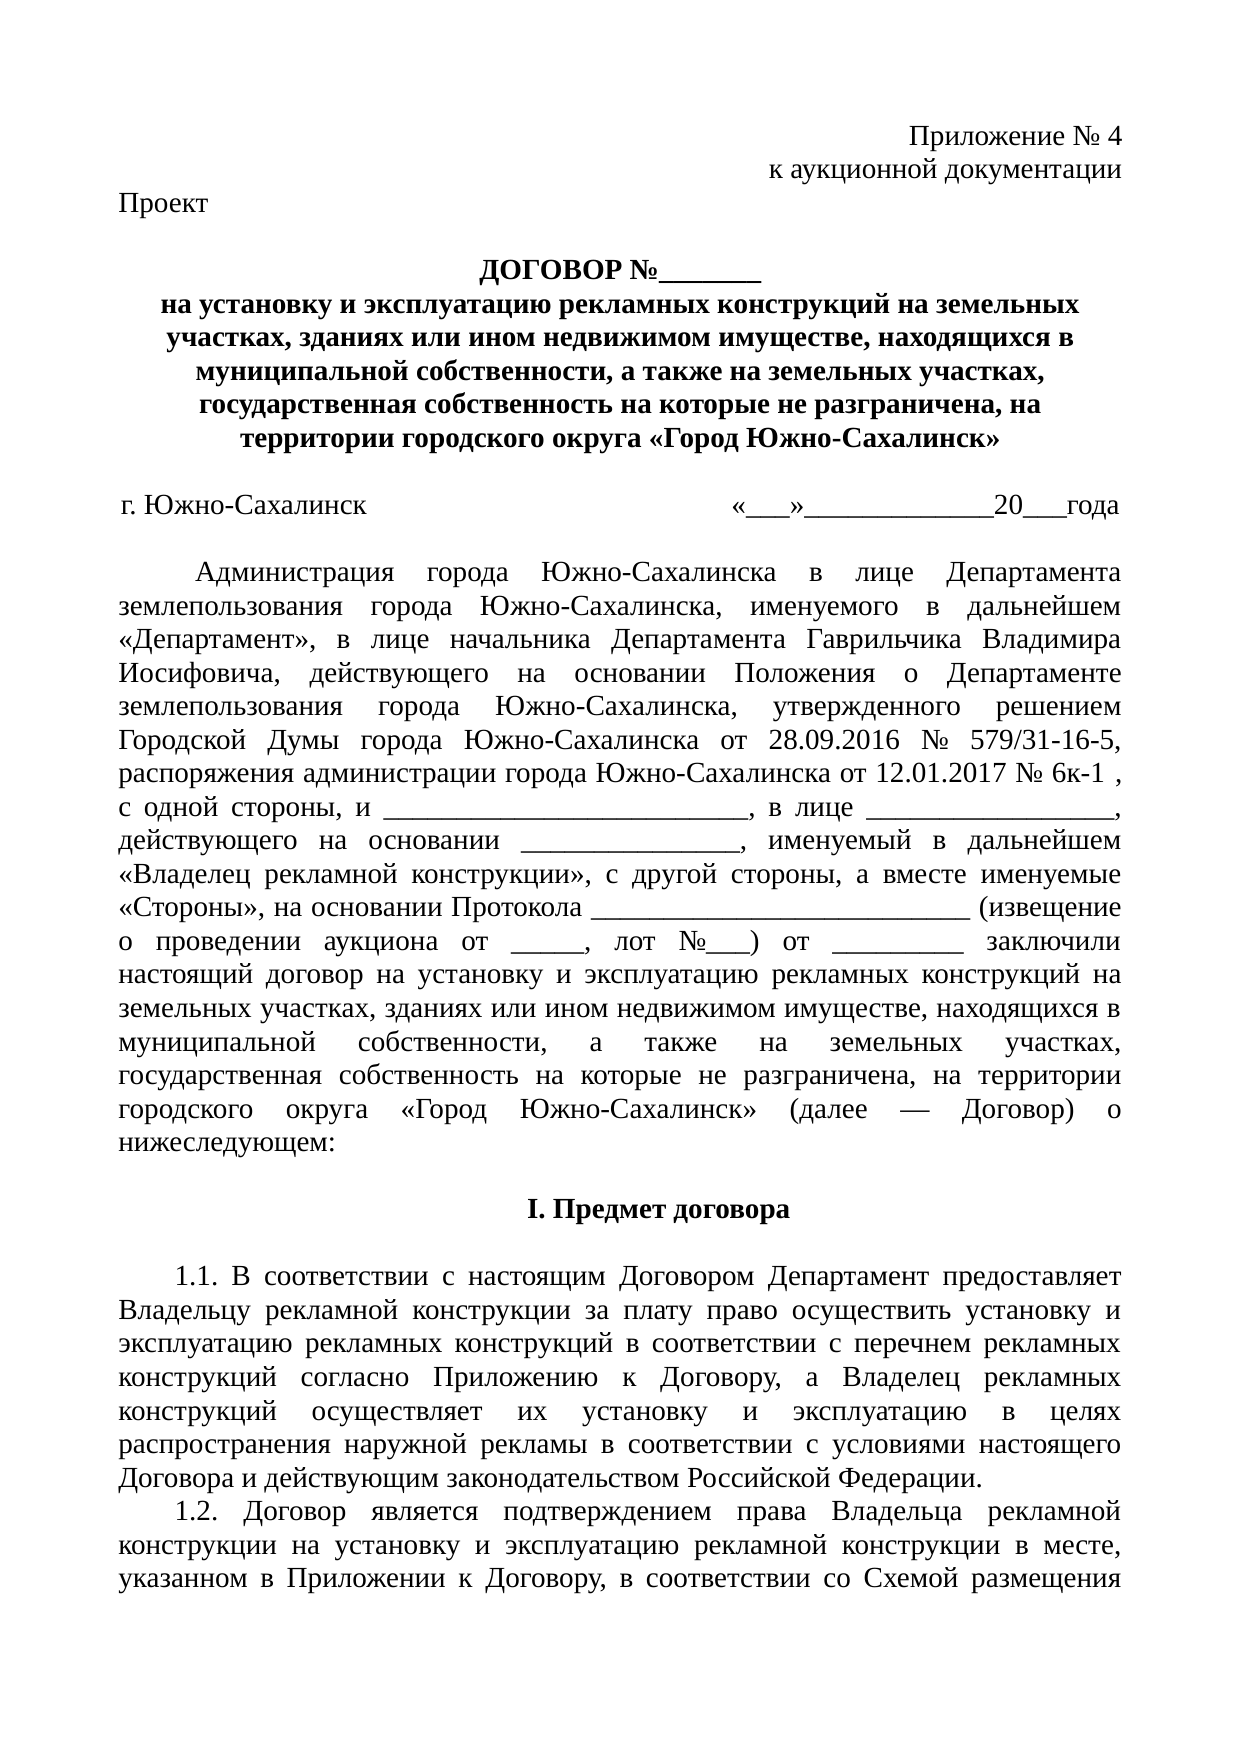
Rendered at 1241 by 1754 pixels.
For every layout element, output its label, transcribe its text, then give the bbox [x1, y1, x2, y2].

text Приложение № 4 [118, 118, 1122, 152]
text 1.2. Договор является подтверждением права Владельца рекламной конструкции на установку и эксплуатацию рекламной конструкции в месте, указанном в Приложении к Договору, в соответствии со Схемой размещения [118, 1493, 1122, 1594]
text г. Южно-Сахалинск «___»_____________20___года [118, 487, 1122, 521]
text на установку и эксплуатацию рекламных конструкций на земельных участках, зданиях или ином недвижимом имуществе, находящихся в муниципальной собственности, а также на земельных участках, государственная собственность на которые не разграничена, на территории городского округа «Город Южно-Сахалинск» [118, 286, 1122, 453]
text 1.1. В соответствии с настоящим Договором Департамент предоставляет Владельцу рекламной конструкции за плату право осуществить установку и эксплуатацию рекламных конструкций в соответствии с перечнем рекламных конструкций согласно Приложению к Договору, а Владелец рекламных конструкций осуществляет их установку и эксплуатацию в целях распространения наружной рекламы в соответствии с условиями настоящего Договора и действующим законодательством Российской Федерации. [118, 1258, 1122, 1493]
text к аукционной документации [118, 152, 1122, 185]
text I. Предмет договора [118, 1191, 1122, 1225]
text Проект [118, 185, 1122, 219]
text ДОГОВОР №_______ [118, 252, 1122, 286]
text Администрация города Южно-Сахалинска в лице Департамента землепользования города Южно-Сахалинска, именуемого в дальнейшем «Департамент», в лице начальника Департамента Гаврильчика Владимира Иосифовича, действующего на основании Положения о Департаменте землепользования города Южно-Сахалинска, утвержденного решением Городской Думы города Южно-Сахалинска от 28.09.2016 № 579/31-16-5, распоряжения администрации города Южно-Сахалинска от 12.01.2017 № 6к-1 , с одной стороны, и _________________________, в лице _________________, действующего на основании _______________, именуемый в дальнейшем «Владелец рекламной конструкции», с другой стороны, а вместе именуемые «Стороны», на основании Протокола __________________________ (извещение о проведении аукциона от _____, лот №___) от _________ заключили настоящий договор на установку и эксплуатацию рекламных конструкций на земельных участках, зданиях или ином недвижимом имуществе, находящихся в муниципальной собственности, а также на земельных участках, государственная собственность на которые не разграничена, на территории городского округа «Город Южно-Сахалинск» (далее — Договор) о нижеследующем: [118, 554, 1122, 1158]
